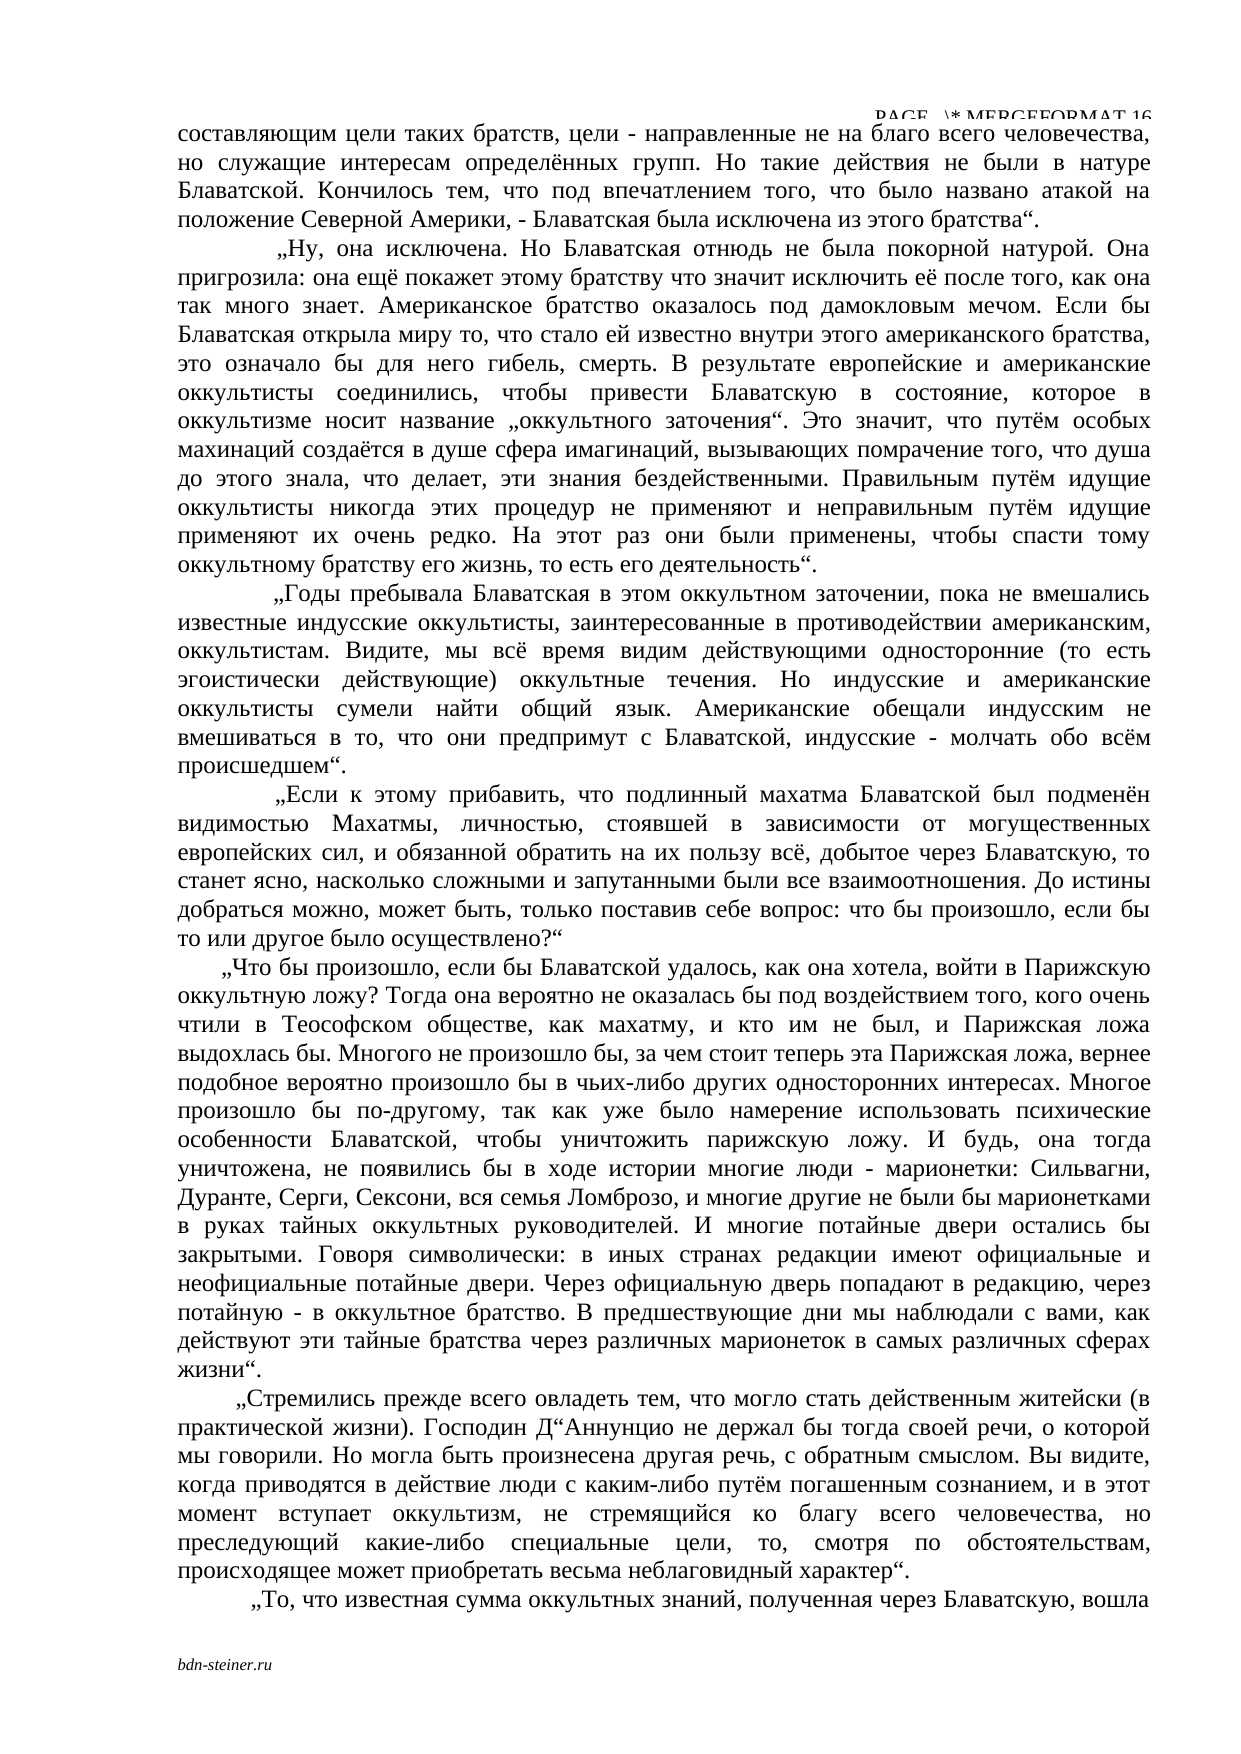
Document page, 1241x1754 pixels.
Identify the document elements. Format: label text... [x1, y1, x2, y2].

text „От личности Блаватской нельзя было требовать, чтобы она следовала только интересам человечества. Она следовала определённым целям, которые понимала. Она потребовала членства в одном из Парижских братств. Там она хотела действовать. На обычных условиях она была бы принята, хотя в братства не принимали женщин, но Блаватская была исключительной личностью. Но она не хотела быть принятой, как рядовой член. Она поставила свои условия. Если бы эти условия были приняты, многое произошло бы иначе, но они вынесли бы себе в известной мере смертный приговор, то есть они стали бы, собственно, бездейственными. Блаватской было отказано и она обратилась в Америку и фактически была принята (допущена к деятельности) в одном из братств. Она получила доступ к совершенно исключительного значения вещам, составляющим цели таких братств, цели - направленные не на благо всего человечества, но служащие интересам определённых групп. Но такие действия не были в натуре Блаватской. Кончилось тем, что под впечатлением того, что было названо атакой на положение Северной Америки, - Блаватская была исключена из этого братства“. [177, 118, 1152, 233]
text „Что бы произошло, если бы Блаватской удалось, как она хотела, войти в Парижскую оккультную ложу? Тогда она вероятно не оказалась бы под воздействием того, кого очень чтили в Теософском обществе, как махатму, и кто им не был, и Парижская ложа выдохлась бы. Многого не произошло бы, за чем стоит теперь эта Парижская ложа, вернее подобное вероятно произошло бы в чьих-либо других односторонних интересах. Многое произошло бы по-другому, так как уже было намерение использовать психические особенности Блаватской, чтобы уничтожить парижскую ложу. И будь, она тогда уничтожена, не появились бы в ходе истории многие люди - марионетки: Сильвагни, Дуранте, Серги, Сексони, вся семья Ломброзо, и многие другие не были бы марионетками в руках тайных оккультных руководителей. И многие потайные двери остались бы закрытыми. Говоря символически: в иных странах редакции имеют официальные и неофициальные потайные двери. Через официальную дверь попадают в редакцию, через потайную - в оккультное братство. В предшествующие дни мы наблюдали с вами, как действуют эти тайные братства через различных марионеток в самых различных сферах жизни“. [177, 952, 1152, 1383]
text „Ну, она исключена. Но Блаватская отнюдь не была покорной натурой. Она пригрозила: она ещё покажет этому братству что значит исключить её после того, как она так много знает. Американское братство оказалось под дамокловым мечом. Если бы Блаватская открыла миру то, что стало ей известно внутри этого американского братства, это означало бы для него гибель, смерть. В результате европейские и американские оккультисты соединились, чтобы привести Блаватскую в состояние, которое в оккультизме носит название „оккультного заточения“. Это значит, что путём особых махинаций создаётся в душе сфера имагинаций, вызывающих помрачение того, что душа до этого знала, что делает, эти знания бездейственными. Правильным путём идущие оккультисты никогда этих процедур не применяют и неправильным путём идущие применяют их очень редко. На этот раз они были применены, чтобы спасти тому оккультному братству его жизнь, то есть его деятельность“. [177, 233, 1152, 578]
text „Стремились прежде всего овладеть тем, что могло стать действенным житейски (в практической жизни). Господин Д“Аннунцио не держал бы тогда своей речи, о которой мы говорили. Но могла быть произнесена другая речь, с обратным смыслом. Вы видите, когда приводятся в действие люди с каким-либо путём погашенным сознанием, и в этот момент вступает оккультизм, не стремящийся ко благу всего человечества, но преследующий какие-либо специальные цели, то, смотря по обстоятельствам, происходящее может приобретать весьма неблаговидный характер“. [177, 1383, 1152, 1584]
text „Годы пребывала Блаватская в этом оккультном заточении, пока не вмешались известные индусские оккультисты, заинтересованные в противодействии американским, оккультистам. Видите, мы всё время видим действующими односторонние (то есть эгоистически действующие) оккультные течения. Но индусские и американские оккультисты сумели найти общий язык. Американские обещали индусским не вмешиваться в то, что они предпримут с Блаватской, индусские - молчать обо всём происшедшем“. [177, 578, 1152, 779]
text „То, что известная сумма оккультных знаний, полученная через Блаватскую, вошла в мир в особом индусском освещении и могла быть использована индусской ложей в узконационалистических интересах, имеет определённое значение для нашего времени. В таком виде эта сумма знаний вошла в мир, в таком виде она в нём есть. Но более или менее бессознательно сохранилось в мире и то, что указанным образом было в Блаватской парализовано. Управляющие такими вещами подчиняют своим интересам значительные отрезки времени. Они подготавливают события, дают им развиваться - так как это не отдельные люди, но братства, в которых преемники продолжают дело предшественников, чтобы начатое продолжать в том же направлении“. [177, 1584, 1152, 1613]
text „Если к этому прибавить, что подлинный махатма Блаватской был подменён видимостью Махатмы, личностью, стоявшей в зависимости от могущественных европейских сил, и обязанной обратить на их пользу всё, добытое через Блаватскую, то станет ясно, насколько сложными и запутанными были все взаимоотношения. До истины добраться можно, может быть, только поставив себе вопрос: что бы произошло, если бы то или другое было осуществлено?“ [177, 779, 1152, 952]
